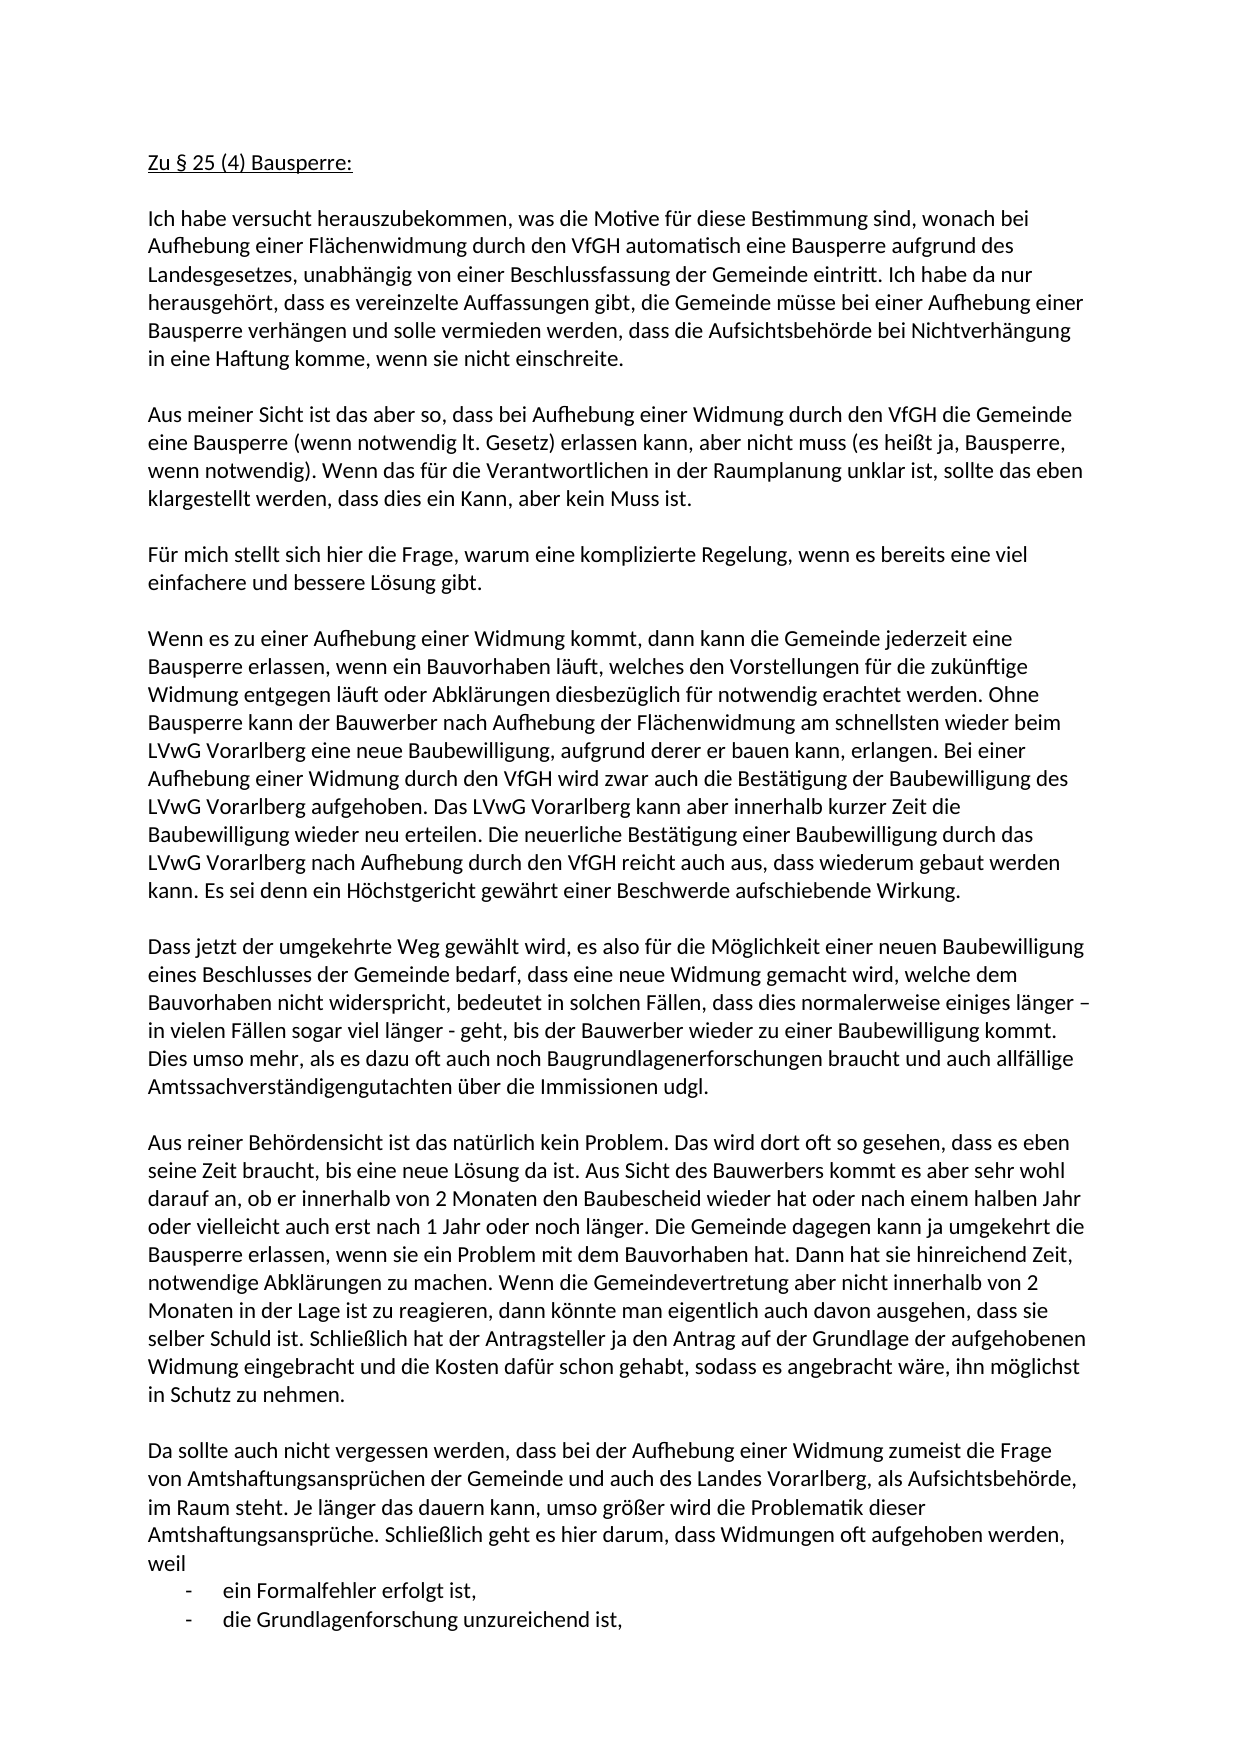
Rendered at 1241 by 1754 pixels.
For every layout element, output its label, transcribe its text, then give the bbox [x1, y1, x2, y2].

text Ich habe versucht herauszubekommen, was die Motive für diese Bestimmung sind, wonach bei Aufhebung einer Flächenwidmung durch den VfGH automatisch eine Bausperre aufgrund des Landesgesetzes, unabhängig von einer Beschlussfassung der Gemeinde eintritt. Ich habe da nur herausgehört, dass es vereinzelte Auffassungen gibt, die Gemeinde müsse bei einer Aufhebung einer Bausperre verhängen und solle vermieden werden, dass die Aufsichtsbehörde bei Nichtverhängung in eine Haftung komme, wenn sie nicht einschreite. [148, 204, 1093, 372]
text Dass jetzt der umgekehrte Weg gewählt wird, es also für die Möglichkeit einer neuen Baubewilligung eines Beschlusses der Gemeinde bedarf, dass eine neue Widmung gemacht wird, welche dem Bauvorhaben nicht widerspricht, bedeutet in solchen Fällen, dass dies normalerweise einiges länger – in vielen Fällen sogar viel länger - geht, bis der Bauwerber wieder zu einer Baubewilligung kommt. Dies umso mehr, als es dazu oft auch noch Baugrundlagenerforschungen braucht und auch allfällige Amtssachverständigengutachten über die Immissionen udgl. [148, 932, 1093, 1100]
text Zu § 25 (4) Bausperre: [148, 148, 1093, 176]
text Aus meiner Sicht ist das aber so, dass bei Aufhebung einer Widmung durch den VfGH die Gemeinde eine Bausperre (wenn notwendig lt. Gesetz) erlassen kann, aber nicht muss (es heißt ja, Bausperre, wenn notwendig). Wenn das für die Verantwortlichen in der Raumplanung unklar ist, sollte das eben klargestellt werden, dass dies ein Kann, aber kein Muss ist. [148, 400, 1093, 512]
list ein Formalfehler erfolgt ist, [185, 1577, 1093, 1605]
text Wenn es zu einer Aufhebung einer Widmung kommt, dann kann die Gemeinde jederzeit eine Bausperre erlassen, wenn ein Bauvorhaben läuft, welches den Vorstellungen für die zukünftige Widmung entgegen läuft oder Abklärungen diesbezüglich für notwendig erachtet werden. Ohne Bausperre kann der Bauwerber nach Aufhebung der Flächenwidmung am schnellsten wieder beim LVwG Vorarlberg eine neue Baubewilligung, aufgrund derer er bauen kann, erlangen. Bei einer Aufhebung einer Widmung durch den VfGH wird zwar auch die Bestätigung der Baubewilligung des LVwG Vorarlberg aufgehoben. Das LVwG Vorarlberg kann aber innerhalb kurzer Zeit die Baubewilligung wieder neu erteilen. Die neuerliche Bestätigung einer Baubewilligung durch das LVwG Vorarlberg nach Aufhebung durch den VfGH reicht auch aus, dass wiederum gebaut werden kann. Es sei denn ein Höchstgericht gewährt einer Beschwerde aufschiebende Wirkung. [148, 624, 1093, 904]
text Da sollte auch nicht vergessen werden, dass bei der Aufhebung einer Widmung zumeist die Frage von Amtshaftungsansprüchen der Gemeinde und auch des Landes Vorarlberg, als Aufsichtsbehörde, im Raum steht. Je länger das dauern kann, umso größer wird die Problematik dieser Amtshaftungsansprüche. Schließlich geht es hier darum, dass Widmungen oft aufgehoben werden, weil [148, 1437, 1093, 1577]
text Für mich stellt sich hier die Frage, warum eine komplizierte Regelung, wenn es bereits eine viel einfachere und bessere Lösung gibt. [148, 540, 1093, 596]
list die Grundlagenforschung unzureichend ist, [185, 1605, 1093, 1633]
text Aus reiner Behördensicht ist das natürlich kein Problem. Das wird dort oft so gesehen, dass es eben seine Zeit braucht, bis eine neue Lösung da ist. Aus Sicht des Bauwerbers kommt es aber sehr wohl darauf an, ob er innerhalb von 2 Monaten den Baubescheid wieder hat oder nach einem halben Jahr oder vielleicht auch erst nach 1 Jahr oder noch länger. Die Gemeinde dagegen kann ja umgekehrt die Bausperre erlassen, wenn sie ein Problem mit dem Bauvorhaben hat. Dann hat sie hinreichend Zeit, notwendige Abklärungen zu machen. Wenn die Gemeindevertretung aber nicht innerhalb von 2 Monaten in der Lage ist zu reagieren, dann könnte man eigentlich auch davon ausgehen, dass sie selber Schuld ist. Schließlich hat der Antragsteller ja den Antrag auf der Grundlage der aufgehobenen Widmung eingebracht und die Kosten dafür schon gehabt, sodass es angebracht wäre, ihn möglichst in Schutz zu nehmen. [148, 1128, 1093, 1408]
